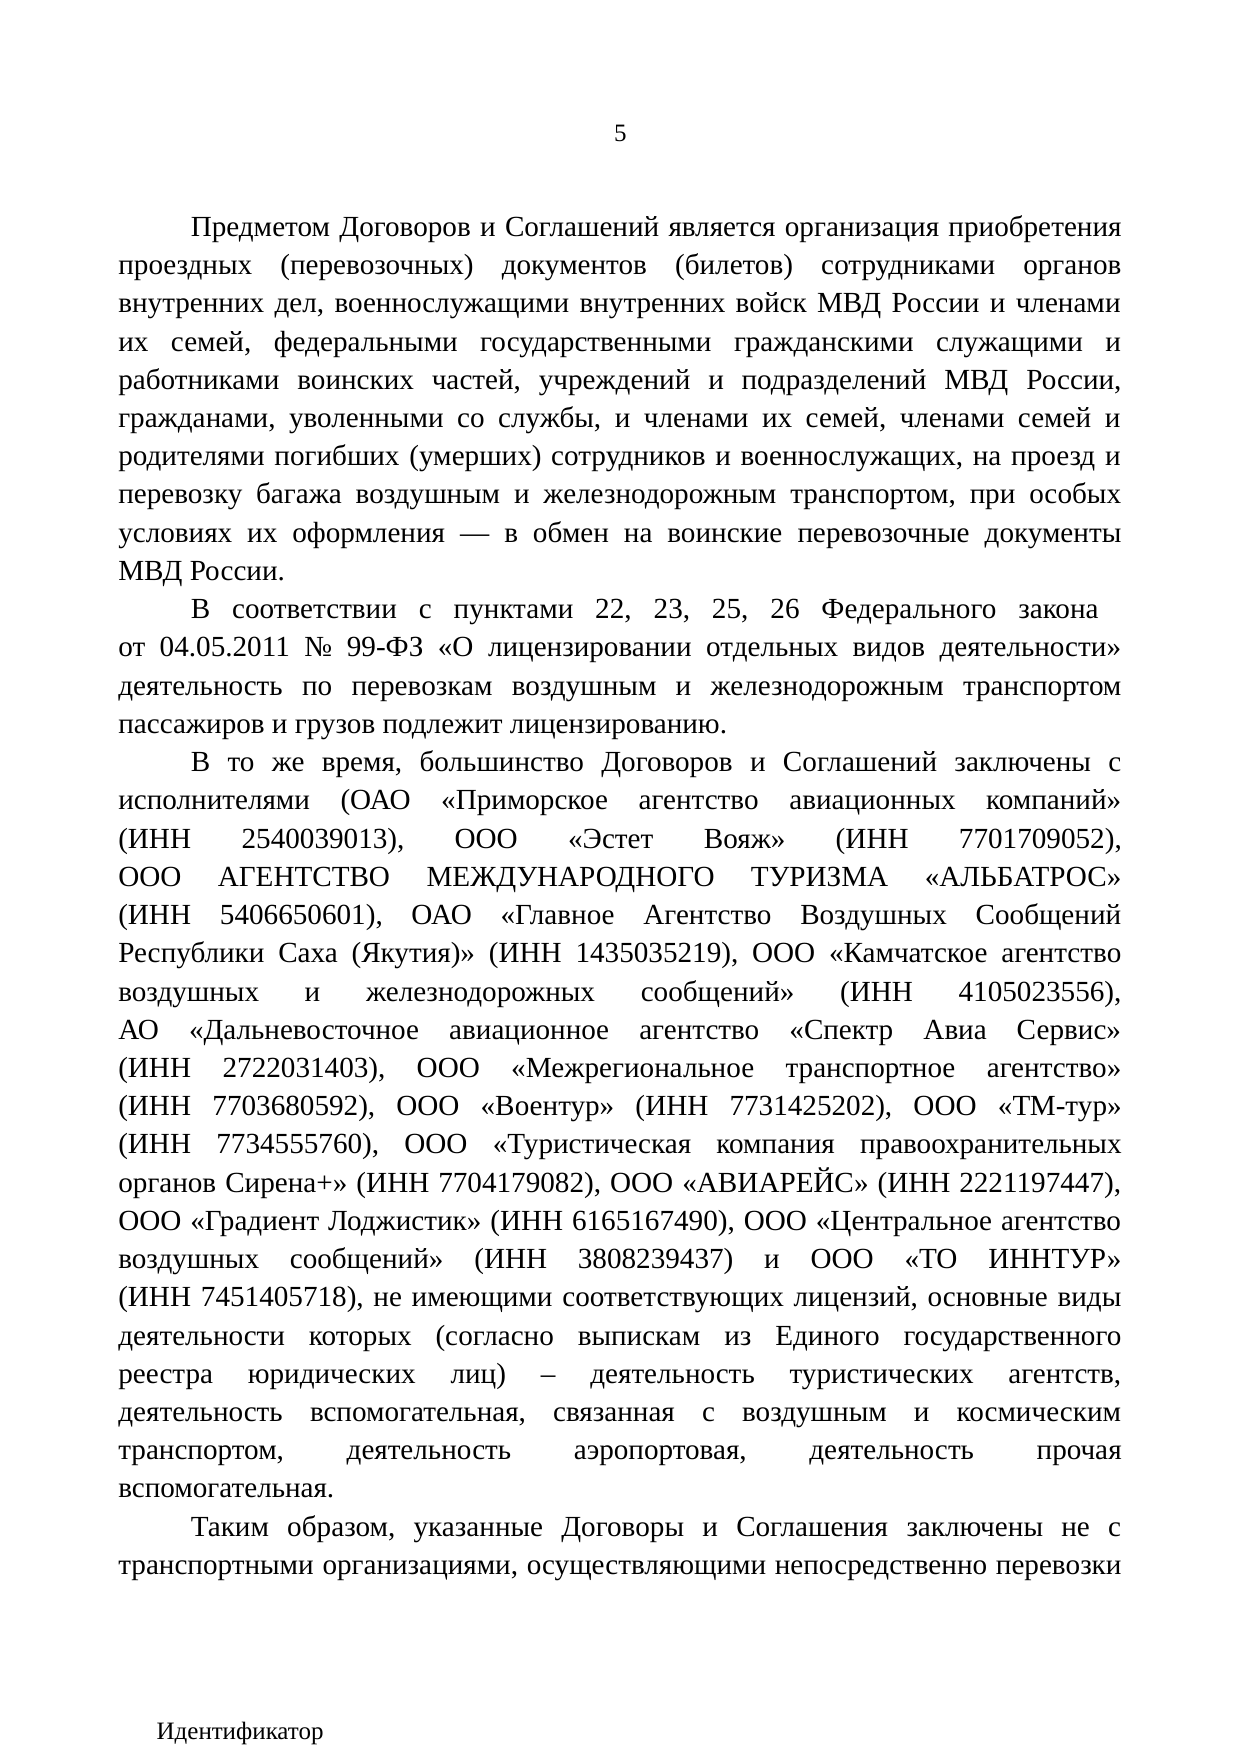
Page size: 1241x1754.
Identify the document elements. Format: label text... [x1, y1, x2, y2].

text Предметом Договоров и Соглашений является организация приобретения проездных (перевозочных) документов (билетов) сотрудниками органов внутренних дел, военнослужащими внутренних войск МВД России и членами их семей, федеральными государственными гражданскими служащими и работниками воинских частей, учреждений и подразделений МВД России, гражданами, уволенными со службы, и членами их семей, членами семей и родителями погибших (умерших) сотрудников и военнослужащих, на проезд и перевозку багажа воздушным и железнодорожным транспортом, при особых условиях их оформления — в обмен на воинские перевозочные документы МВД России. [118, 209, 1122, 587]
text В соответствии с пунктами 22, 23, 25, 26 Федерального закона от 04.05.2011 № 99-ФЗ «О лицензировании отдельных видов деятельности» деятельность по перевозкам воздушным и железнодорожным транспортом пассажиров и грузов подлежит лицензированию. [118, 591, 1122, 739]
text В то же время, большинство Договоров и Соглашений заключены с исполнителями (ОАО «Приморское агентство авиационных компаний» (ИНН 2540039013), ООО «Эстет Вояж» (ИНН 7701709052), ООО АГЕНТСТВО МЕЖДУНАРОДНОГО ТУРИЗМА «АЛЬБАТРОС» (ИНН 5406650601), ОАО «Главное Агентство Воздушных Сообщений Республики Саха (Якутия)» (ИНН 1435035219), ООО «Камчатское агентство воздушных и железнодорожных сообщений» (ИНН 4105023556), АО «Дальневосточное авиационное агентство «Спектр Авиа Сервис» (ИНН 2722031403), ООО «Межрегиональное транспортное агентство» (ИНН 7703680592), ООО «Воентур» (ИНН 7731425202), ООО «ТМ-тур» (ИНН 7734555760), ООО «Туристическая компания правоохранительных органов Сирена+» (ИНН 7704179082), ООО «АВИАРЕЙС» (ИНН 2221197447), ООО «Градиент Лоджистик» (ИНН 6165167490), ООО «Центральное агентство воздушных сообщений» (ИНН 3808239437) и ООО «ТО ИННТУР» (ИНН 7451405718), не имеющими соответствующих лицензий, основные виды деятельности которых (согласно выпискам из Единого государственного реестра юридических лиц) – деятельность туристических агентств, деятельность вспомогательная, связанная с воздушным и космическим транспортом, деятельность аэропортовая, деятельность прочая вспомогательная. [118, 744, 1122, 1504]
text Таким образом, указанные Договоры и Соглашения заключены не с транспортными организациями, осуществляющими непосредственно перевозки [118, 1509, 1122, 1581]
